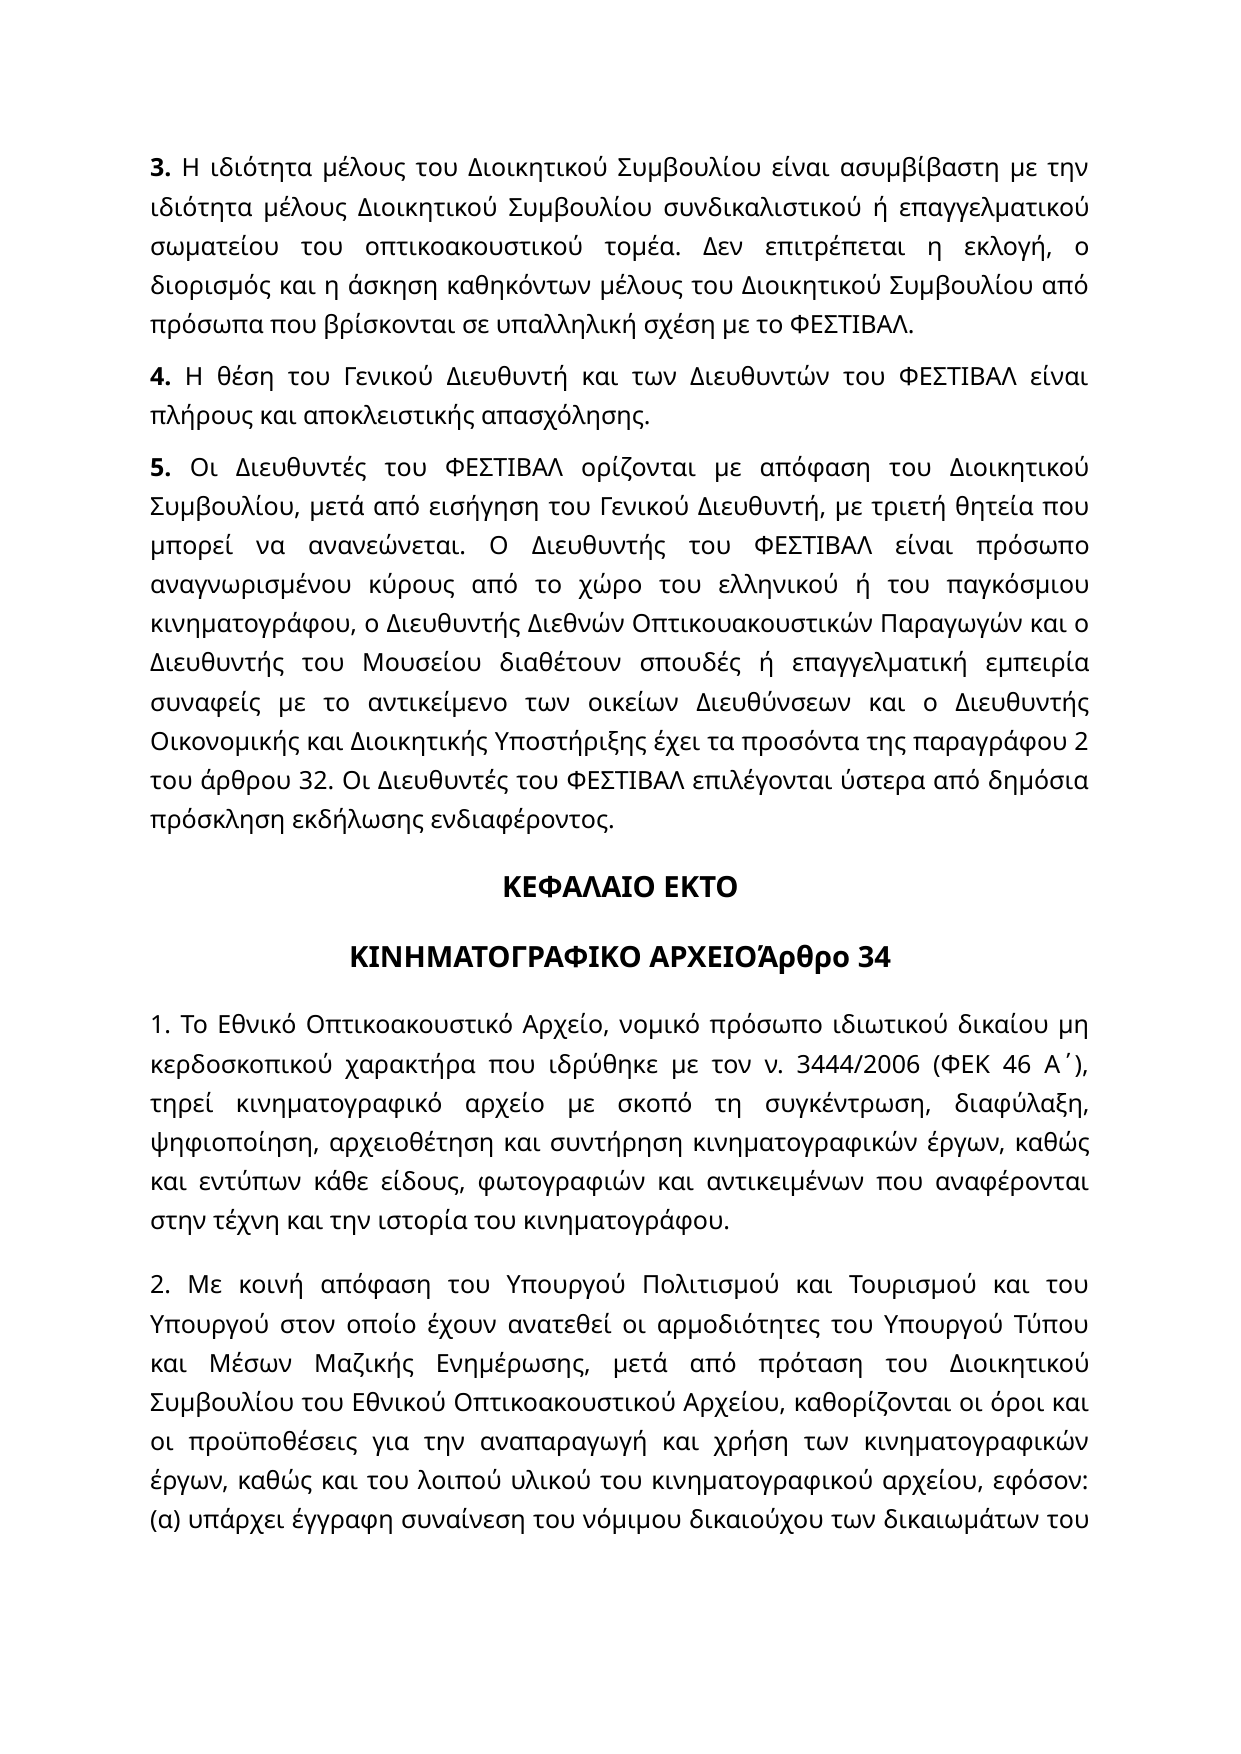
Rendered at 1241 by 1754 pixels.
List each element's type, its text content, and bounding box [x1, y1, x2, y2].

text 4. Η θέση του Γενικού Διευθυντή και των Διευθυντών του ΦΕΣΤΙΒΑΛ είναι πλήρους και αποκλειστικής απασχόλησης. [150, 358, 1090, 432]
text 3. Η ιδιότητα μέλους του Διοικητικού Συμβουλίου είναι ασυμβίβαστη με την ιδιότητα μέλους Διοικητικού Συμβουλίου συνδικαλιστικού ή επαγγελματικού σωματείου του οπτικοακουστικού τομέα. Δεν επιτρέπεται η εκλογή, ο διορισμός και η άσκηση καθηκόντων μέλους του Διοικητικού Συμβουλίου από πρόσωπα που βρίσκονται σε υπαλληλική σχέση με το ΦΕΣΤΙΒΑΛ. [150, 150, 1090, 341]
subtitle ΚΙΝΗΜΑΤΟΓΡΑΦΙΚΟ ΑΡΧΕΙΟΆρθρο 34 [150, 936, 1090, 976]
text 5. Οι Διευθυντές του ΦΕΣΤΙΒΑΛ ορίζονται με απόφαση του Διοικητικού Συμβουλίου, μετά από εισήγηση του Γενικού Διευθυντή, με τριετή θητεία που μπορεί να ανανεώνεται. Ο Διευθυντής του ΦΕΣΤΙΒΑΛ είναι πρόσωπο αναγνωρισμένου κύρους από το χώρο του ελληνικού ή του παγκόσμιου κινηματογράφου, ο Διευθυντής Διεθνών Οπτικουακουστικών Παραγωγών και ο Διευθυντής του Μουσείου διαθέτουν σπουδές ή επαγγελματική εμπειρία συναφείς με το αντικείμενο των οικείων Διευθύνσεων και ο Διευθυντής Οικονομικής και Διοικητικής Υποστήριξης έχει τα προσόντα της παραγράφου 2 του άρθρου 32. Οι Διευθυντές του ΦΕΣΤΙΒΑΛ επιλέγονται ύστερα από δημόσια πρόσκληση εκδήλωσης ενδιαφέροντος. [150, 449, 1090, 836]
text 2. Με κοινή απόφαση του Υπουργού Πολιτισμού και Τουρισμού και του Υπουργού στον οποίο έχουν ανατεθεί οι αρμοδιότητες του Υπουργού Τύπου και Μέσων Μαζικής Ενημέρωσης, μετά από πρόταση του Διοικητικού Συμβουλίου του Εθνικού Οπτικοακουστικού Αρχείου, καθορίζονται οι όροι και οι προϋποθέσεις για την αναπαραγωγή και χρήση των κινηματογραφικών έργων, καθώς και του λοιπού υλικού του κινηματογραφικού αρχείου, εφόσον: (α) υπάρχει έγγραφη συναίνεση του νόμιμου δικαιούχου των δικαιωμάτων του [150, 1267, 1090, 1536]
subtitle ΚΕΦΑΛΑΙΟ ΕΚΤΟ [150, 866, 1090, 906]
text 1. Το Εθνικό Οπτικοακουστικό Αρχείο, νομικό πρόσωπο ιδιωτικού δικαίου μη κερδοσκοπικού χαρακτήρα που ιδρύθηκε με τον ν. 3444/2006 (ΦΕΚ 46 Α΄), τηρεί κινηματογραφικό αρχείο με σκοπό τη συγκέντρωση, διαφύλαξη, ψηφιοποίηση, αρχειοθέτηση και συντήρηση κινηματογραφικών έργων, καθώς και εντύπων κάθε είδους, φωτογραφιών και αντικειμένων που αναφέρονται στην τέχνη και την ιστορία του κινηματογράφου. [150, 1007, 1090, 1237]
